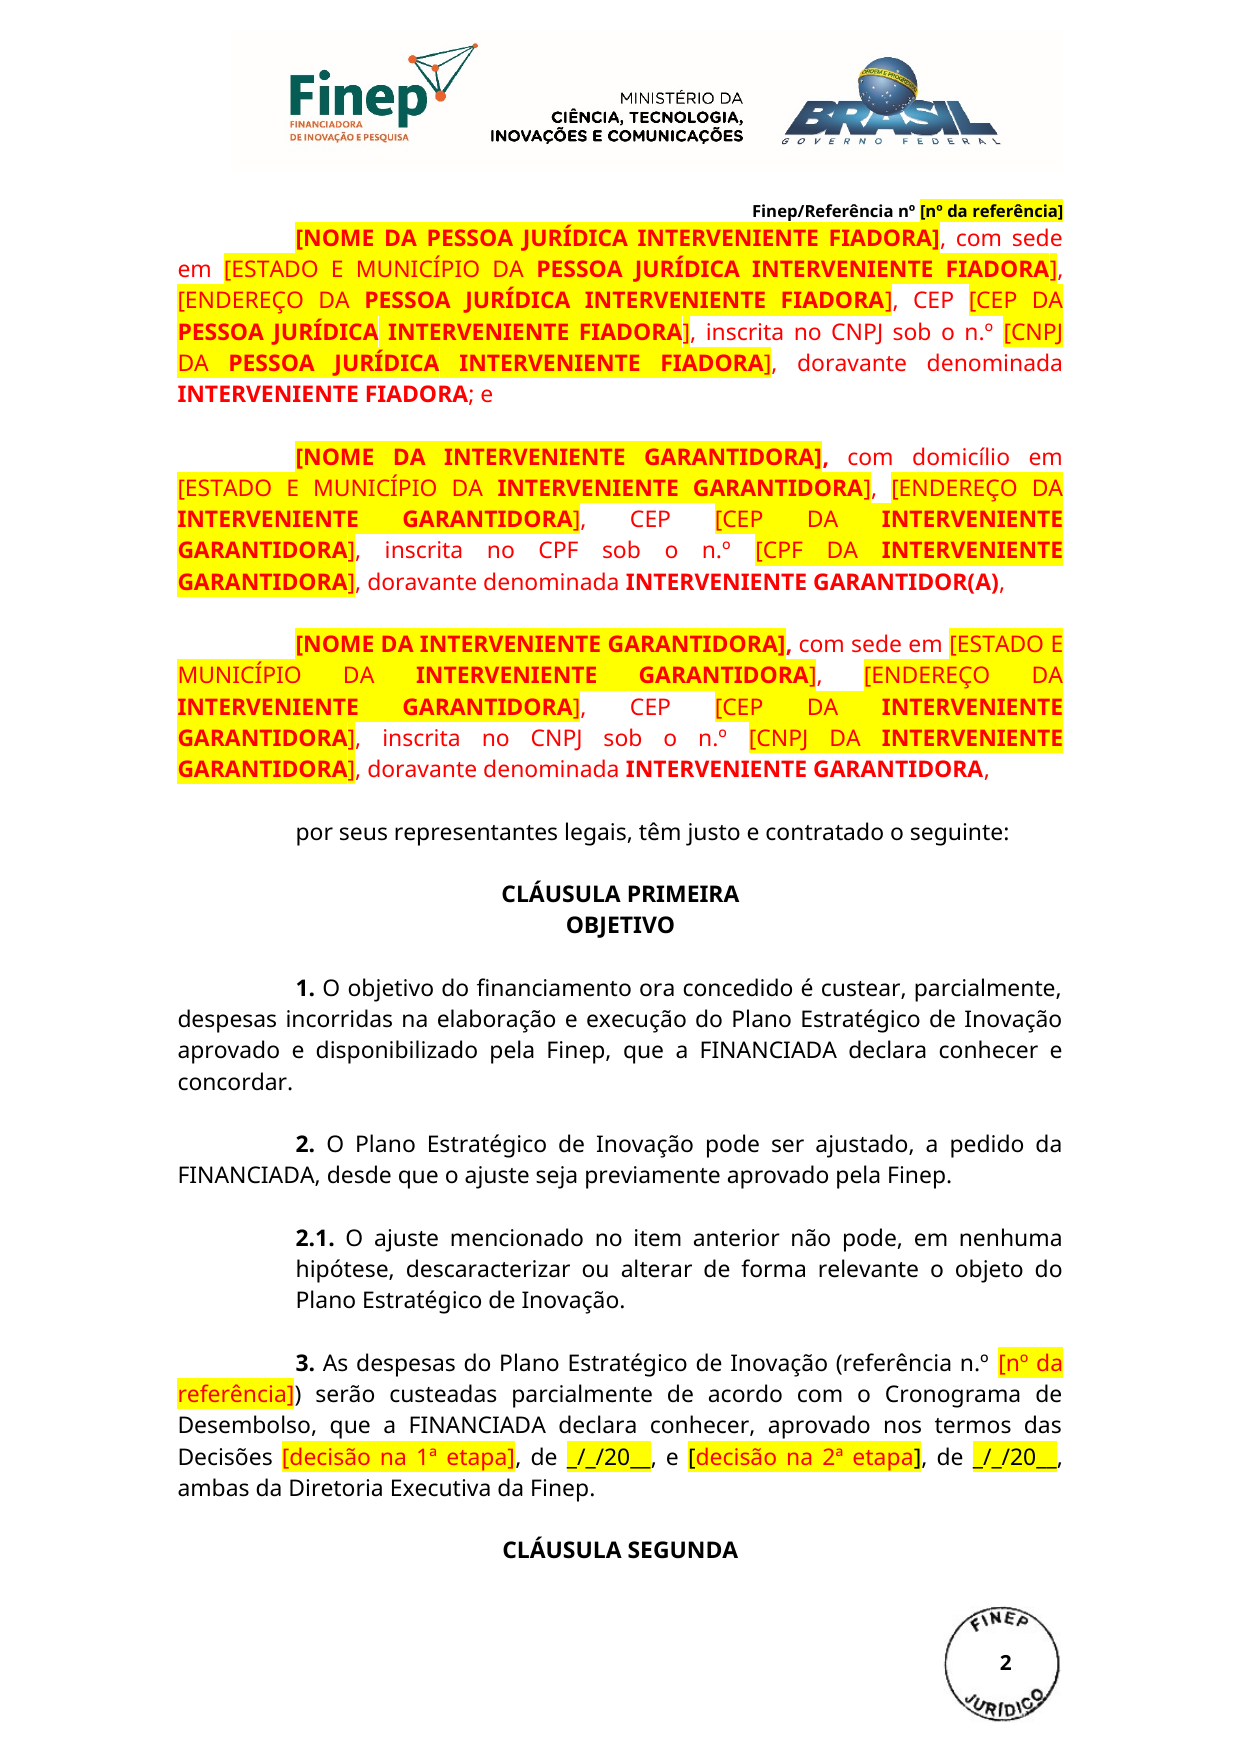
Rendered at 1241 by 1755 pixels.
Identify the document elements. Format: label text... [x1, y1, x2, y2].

text por seus representantes legais, têm justo e contratado o seguinte: [177, 816, 1063, 847]
text OBJETIVO [177, 909, 1063, 941]
text 2. O Plano Estratégico de Inovação pode ser ajustado, a pedido da FINANCIADA, desde que o ajuste seja previamente aprovado pela Finep. [177, 1128, 1063, 1191]
text 1. O objetivo do financiamento ora concedido é custear, parcialmente, despesas incorridas na elaboração e execução do Plano Estratégico de Inovação aprovado e disponibilizado pela Finep, que a FINANCIADA declara conhecer e concordar. [177, 972, 1063, 1097]
text 3. As despesas do Plano Estratégico de Inovação (referência n.º [nº da referência]) serão custeadas parcialmente de acordo com o Cronograma de Desembolso, que a FINANCIADA declara conhecer, aprovado nos termos das Decisões [decisão na 1ª etapa], de _/_/20__, e [decisão na 2ª etapa], de _/_/20__, ambas da Diretoria Executiva da Finep. [177, 1347, 1063, 1503]
text [NOME DA INTERVENIENTE GARANTIDORA], com sede em [ESTADO E MUNICÍPIO DA INTERVENIENTE GARANTIDORA], [ENDEREÇO DA INTERVENIENTE GARANTIDORA], CEP [CEP DA INTERVENIENTE GARANTIDORA], inscrita no CNPJ sob o n.º [CNPJ DA INTERVENIENTE GARANTIDORA], doravante denominada INTERVENIENTE GARANTIDORA, [177, 628, 1063, 784]
text [NOME DA PESSOA JURÍDICA INTERVENIENTE FIADORA], com sede em [ESTADO E MUNICÍPIO DA PESSOA JURÍDICA INTERVENIENTE FIADORA], [ENDEREÇO DA PESSOA JURÍDICA INTERVENIENTE FIADORA], CEP [CEP DA PESSOA JURÍDICA INTERVENIENTE FIADORA], inscrita no CNPJ sob o n.º [CNPJ DA PESSOA JURÍDICA INTERVENIENTE FIADORA], doravante denominada INTERVENIENTE FIADORA; e [177, 222, 1063, 409]
text CLÁUSULA SEGUNDA [177, 1534, 1063, 1566]
text [NOME DA INTERVENIENTE GARANTIDORA], com domicílio em [ESTADO E MUNICÍPIO DA INTERVENIENTE GARANTIDORA], [ENDEREÇO DA INTERVENIENTE GARANTIDORA], CEP [CEP DA INTERVENIENTE GARANTIDORA], inscrita no CPF sob o n.º [CPF DA INTERVENIENTE GARANTIDORA], doravante denominada INTERVENIENTE GARANTIDOR(A), [177, 441, 1063, 597]
text CLÁUSULA PRIMEIRA [177, 878, 1063, 909]
text 2.1. O ajuste mencionado no item anterior não pode, em nenhuma hipótese, descaracterizar ou alterar de forma relevante o objeto do Plano Estratégico de Inovação. [295, 1222, 1063, 1316]
